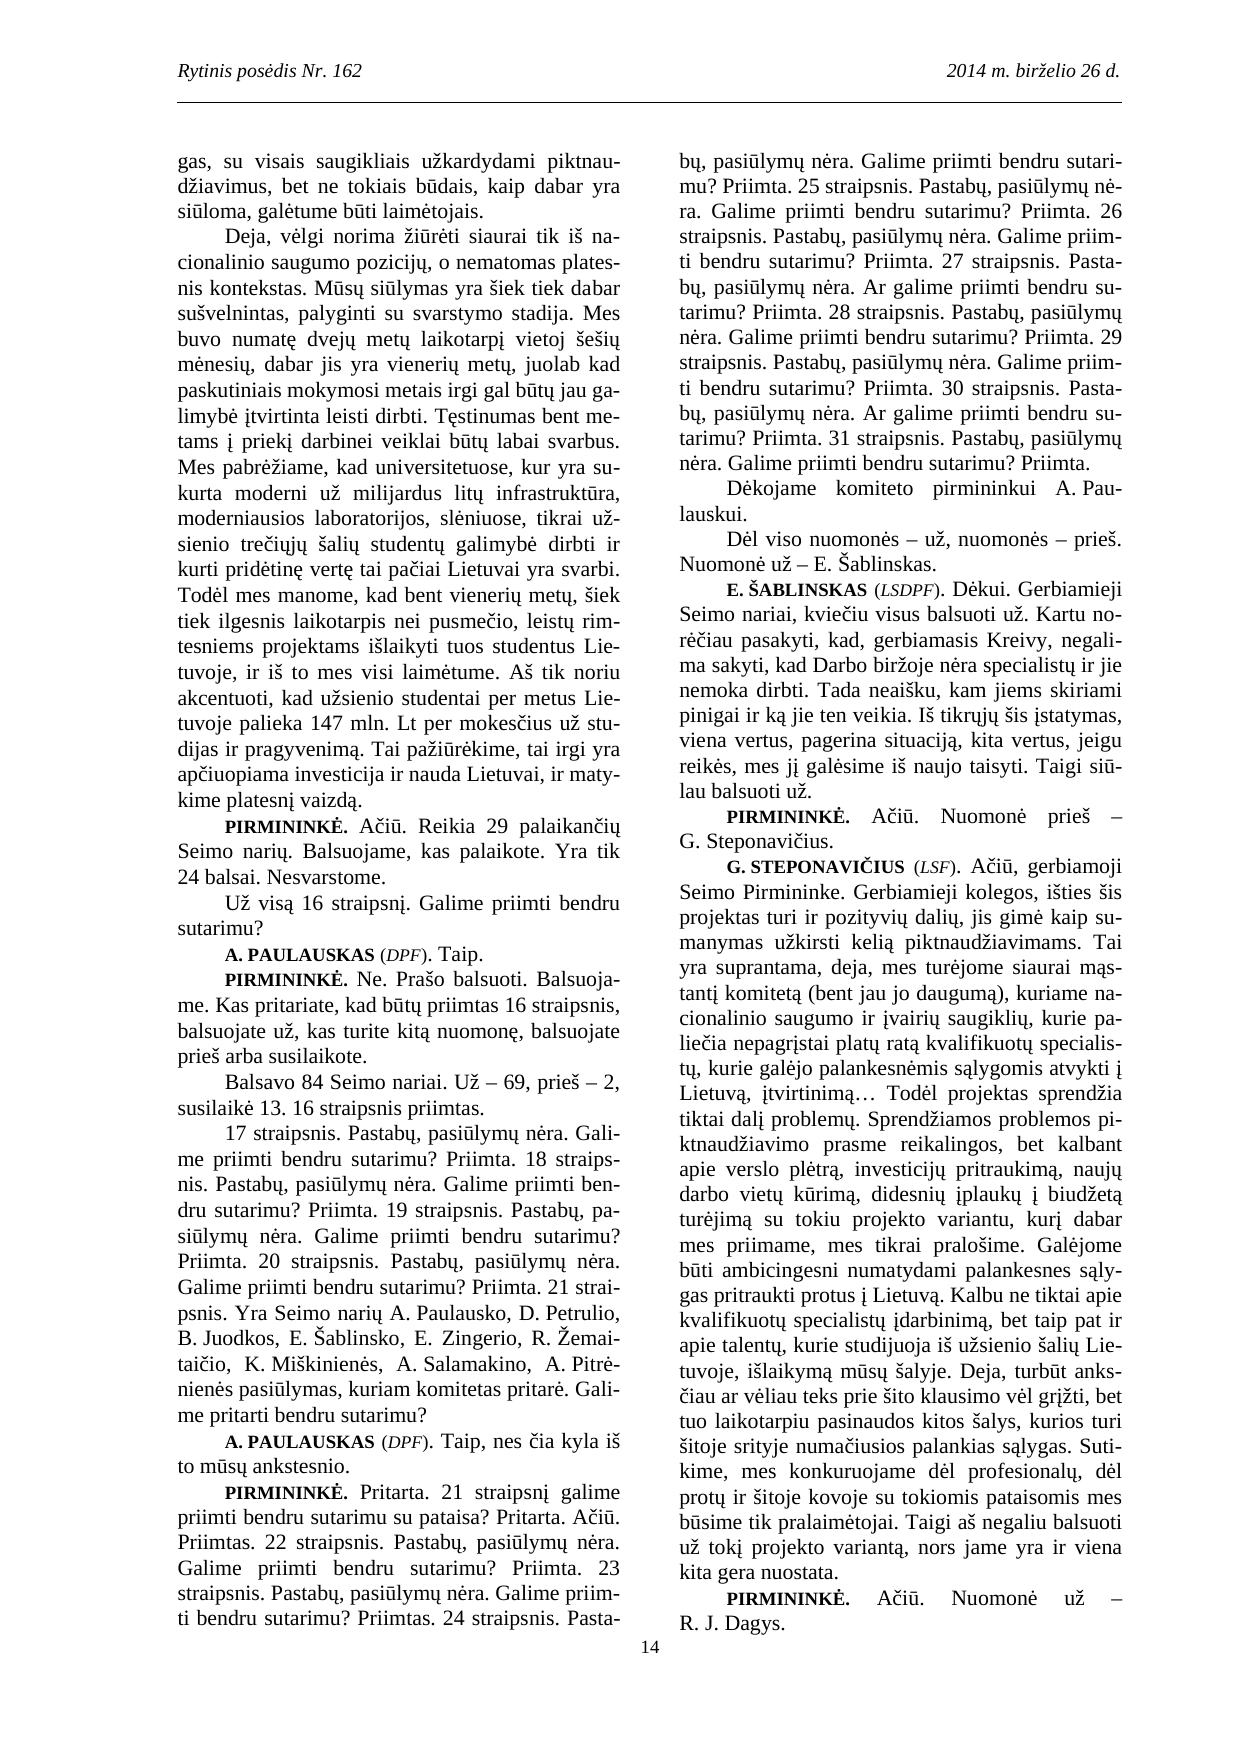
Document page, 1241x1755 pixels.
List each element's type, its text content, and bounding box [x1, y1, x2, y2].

text PIRMININKĖ. Ačiū. Nuo­mo­nė prieš – G. Ste­po­na­vi­čius. [679, 803, 1122, 853]
text A. PAULAUSKAS (DPF). Taip, nes čia ky­la iš to mū­sų anks­tes­nio. [177, 1428, 620, 1479]
text PIRMININKĖ. Ne. Pra­šo bal­suo­ti. Bal­suo­ja­me. Kas pri­ta­ria­te, kad bū­tų pri­im­tas 16 straips­nis, bal­suo­ja­te už, kas tu­ri­te ki­tą nuo­mo­nę, bal­suo­ja­te prieš ar­ba su­si­lai­ko­te. [177, 966, 620, 1069]
text Dė­ko­ja­me ko­mi­te­to pir­mi­nin­kui A. Pau­lauskui. [679, 475, 1122, 526]
text E. ŠABLINSKAS (LSDPF). Dė­kui. Ger­bia­mie­ji Sei­mo na­riai, kvie­čiu vi­sus bal­suo­ti už. Kar­tu no­rė­čiau pa­sa­ky­ti, kad, ger­bia­ma­sis Krei­vy, ne­ga­li­ma sa­ky­ti, kad Dar­bo bir­žo­je nė­ra spe­cia­lis­tų ir jie ne­mo­ka dirb­ti. Ta­da ne­aiš­ku, kam jiems ski­ria­mi pi­ni­gai ir ką jie ten vei­kia. Iš tik­rų­jų šis įsta­ty­mas, vie­na ver­tus, pa­ge­ri­na si­tu­a­ci­ją, ki­ta ver­tus, jei­gu rei­kės, mes jį ga­lė­si­me iš nau­jo tai­sy­ti. Tai­gi siū­lau bal­suo­ti už. [679, 576, 1122, 803]
text bų, pa­siū­ly­mų nė­ra. Ga­li­me pri­im­ti ben­dru su­ta­ri­mu? Pri­im­ta. 25 straips­nis. Pa­sta­bų, pa­siū­ly­mų nė­ra. Ga­li­me pri­im­ti ben­dru su­ta­ri­mu? Pri­im­ta. 26 straips­nis. Pa­sta­bų, pa­siū­ly­mų nė­ra. Ga­li­me pri­im­ti ben­dru su­ta­ri­mu? Pri­im­ta. 27 straips­nis. Pa­sta­bų, pa­siū­ly­mų nė­ra. Ar ga­li­me pri­im­ti ben­dru su­ta­ri­mu? Pri­im­ta. 28 straips­nis. Pa­sta­bų, pa­siū­ly­mų nė­ra. Ga­li­me pri­im­ti ben­dru su­ta­ri­mu? Pri­im­ta. 29 straips­nis. Pa­sta­bų, pa­siū­ly­mų nė­ra. Ga­li­me pri­im­ti ben­dru su­ta­ri­mu? Pri­im­ta. 30 straips­nis. Pa­sta­bų, pa­siū­ly­mų nė­ra. Ar ga­li­me pri­im­ti ben­dru su­ta­ri­mu? Pri­im­ta. 31 straips­nis. Pa­sta­bų, pa­siū­ly­mų nė­ra. Ga­li­me pri­im­ti ben­dru su­ta­ri­mu? Pri­im­ta. [679, 148, 1122, 475]
text PIRMININKĖ. Pri­tar­ta. 21 straips­nį ga­li­me pri­im­ti ben­dru su­ta­ri­mu su pa­tai­sa? Pri­tar­ta. Ačiū. Pri­im­tas. 22 straips­nis. Pa­sta­bų, pa­siū­ly­mų nė­ra. Ga­li­me pri­im­ti ben­dru su­ta­ri­mu? Pri­im­ta. 23 straips­nis. Pa­sta­bų, pa­siū­ly­mų nė­ra. Ga­li­me pri­im­ti ben­dru su­ta­ri­mu? Pri­im­tas. 24 straips­nis. Pa­sta­ [177, 1479, 620, 1630]
text Bal­sa­vo 84 Sei­mo na­riai. Už – 69, prieš – 2, su­si­lai­kė 13. 16 straips­nis pri­im­tas. [177, 1069, 620, 1120]
text A. PAULAUSKAS (DPF). Taip. [177, 941, 620, 966]
text Už vi­są 16 straips­nį. Ga­li­me pri­im­ti ben­dru su­ta­ri­mu? [177, 889, 620, 941]
text G. STEPONAVIČIUS (LSF). Ačiū, ger­bia­mo­ji Sei­mo Pir­mi­nin­ke. Ger­bia­mie­ji ko­le­gos, iš­ties šis pro­jek­tas tu­ri ir po­zi­ty­vių da­lių, jis gi­mė kaip su­ma­ny­mas už­kirs­ti ke­lią pik­tnau­džia­vi­mams. Tai yra su­pran­ta­ma, de­ja, mes tu­rė­jo­me siau­rai mąs­tan­tį ko­mi­te­tą (bent jau jo dau­gu­mą), ku­ria­me na­cio­na­li­nio sau­gu­mo ir įvai­rių sau­gik­lių, ku­rie pa­lie­čia ne­pa­grįs­tai pla­tų ra­tą kva­li­fi­kuo­tų spe­cia­lis­tų, ku­rie ga­lė­jo pa­lan­kes­nė­mis są­ly­go­mis at­vyk­ti į Lie­tu­vą, įtvir­ti­ni­mą… To­dėl pro­jek­tas spren­džia tik­tai da­lį pro­ble­mų. Spren­džia­mos pro­ble­mos pi­k­tnau­džia­vi­mo pras­me rei­ka­lin­gos, bet kal­bant apie ver­slo plėt­rą, in­ves­ti­ci­jų pri­trau­ki­mą, nau­jų dar­bo vie­tų kū­ri­mą, di­des­nių įplau­kų į biu­dže­tą tu­rė­ji­mą su to­kiu pro­jek­to va­rian­tu, ku­rį da­bar mes pri­ima­me, mes tik­rai pra­lo­ši­me. Ga­lė­jo­me bū­ti am­bi­cin­ges­ni nu­ma­ty­da­mi pa­lan­kes­nes są­ly­gas pri­trauk­ti pro­tus į Lie­tu­vą. Kal­bu ne tik­tai apie kva­li­fi­kuo­tų spe­cia­lis­tų įdar­bi­ni­mą, bet taip pat ir apie ta­len­tų, ku­rie stu­di­juo­ja iš už­sie­nio ša­lių Lie­tu­vo­je, iš­lai­ky­mą mū­sų ša­ly­je. De­ja, tur­būt an­ks­čiau ar vė­liau teks prie ši­to klau­si­mo vėl grįž­ti, bet tuo lai­ko­tar­piu pa­si­nau­dos ki­tos ša­lys, ku­rios tu­ri ši­to­je sri­ty­je nu­ma­čiu­sios pa­lan­kias są­ly­gas. Su­ti­ki­me, mes kon­ku­ruo­ja­me dėl pro­fe­sio­na­lų, dėl pro­tų ir ši­to­je ko­vo­je su to­kio­mis pa­tai­so­mis mes bū­si­me tik pra­lai­mė­to­jai. Tai­gi aš ne­ga­liu bal­suo­ti už to­kį pro­jek­to va­rian­tą, nors ja­me yra ir vie­na ki­ta ge­ra nuo­sta­ta. [679, 853, 1122, 1584]
text gas, su vi­sais sau­gik­liais už­kar­dy­da­mi pik­tnau­džia­vi­mus, bet ne to­kiais bū­dais, kaip da­bar yra siū­lo­ma, ga­lė­tu­me bū­ti lai­mė­to­jais. [177, 148, 620, 223]
text 17 straips­nis. Pa­sta­bų, pa­siū­ly­mų nė­ra. Ga­li­me pri­im­ti ben­dru su­ta­ri­mu? Pri­im­ta. 18 straips­nis. Pa­sta­bų, pa­siū­ly­mų nė­ra. Ga­li­me pri­im­ti ben­dru su­ta­ri­mu? Pri­im­ta. 19 straips­nis. Pa­sta­bų, pa­siū­ly­mų nė­ra. Ga­li­me pri­im­ti ben­dru su­ta­ri­mu? Pri­im­ta. 20 straips­nis. Pa­sta­bų, pa­siū­ly­mų nė­ra. Ga­li­me pri­im­ti ben­dru su­ta­ri­mu? Pri­im­ta. 21 strai­ps­nis. Yra Sei­mo na­rių A. Pau­laus­ko, D. Pet­ru­lio, B. Juod­kos, E. Šab­lins­ko, E. Zin­ge­rio, R. Že­mai­tai­čio, K. Miš­ki­nie­nės, A. Sa­la­ma­ki­no, A. Pit­rė­nie­nės pa­siū­ly­mas, ku­riam ko­mi­te­tas pri­ta­rė. Ga­li­me pri­tar­ti ben­dru su­ta­ri­mu? [177, 1120, 620, 1428]
text Dėl vi­so nuo­mo­nės – už, nuo­mo­nės – prieš. Nuo­mo­nė už – E. Šab­lins­kas. [679, 526, 1122, 576]
text PIRMININKĖ. Ačiū. Rei­kia 29 pa­lai­kan­čių Sei­mo na­rių. Bal­suo­ja­me, kas pa­lai­ko­te. Yra tik 24 bal­sai. Ne­svars­to­me. [177, 813, 620, 889]
text PIRMININKĖ. Ačiū. Nuo­mo­nė už – R. J. Dagys. [679, 1584, 1122, 1636]
text De­ja, vėl­gi no­ri­ma žiū­rė­ti siau­rai tik iš na­cio­na­li­nio sau­gu­mo po­zi­ci­jų, o ne­ma­to­mas pla­tes­nis kon­teks­tas. Mū­sų siū­ly­mas yra šiek tiek da­bar su­švel­nin­tas, pa­ly­gin­ti su svars­ty­mo sta­di­ja. Mes bu­vo nu­ma­tę dve­jų me­tų lai­ko­tar­pį vie­toj še­šių mė­ne­sių, da­bar jis yra vie­ne­rių me­tų, juo­lab kad pas­ku­ti­niais mo­ky­mo­si me­tais ir­gi gal bū­tų jau ga­li­my­bė įtvir­tin­ta leis­ti dirb­ti. Tęs­ti­nu­mas bent me­tams į prie­kį dar­bi­nei veik­lai bū­tų la­bai svar­bus. Mes pa­brė­žia­me, kad uni­ver­si­te­tuo­se, kur yra su­kur­ta mo­der­ni už mi­li­jar­dus li­tų in­fra­struk­tū­ra, mo­der­niau­sios la­bo­ra­to­ri­jos, slė­niuo­se, tik­rai už­sie­nio tre­čių­jų ša­lių stu­den­tų ga­li­my­bė dirb­ti ir kur­ti pri­dė­ti­nę ver­tę tai pa­čiai Lie­tu­vai yra svar­bi. To­dėl mes ma­no­me, kad bent vie­ne­rių me­tų, šiek tiek il­ges­nis lai­ko­tar­pis nei pus­me­čio, leis­tų rim­tes­niems pro­jek­tams iš­lai­ky­ti tuos stu­den­tus Lie­tu­vo­je, ir iš to mes vi­si lai­mė­tu­me. Aš tik no­riu ak­cen­tuo­ti, kad už­sie­nio stu­den­tai per me­tus Lie­tu­vo­je pa­lie­ka 147 mln. Lt per mo­kes­čius už stu­di­jas ir pra­gy­ve­ni­mą. Tai pa­žiū­rė­ki­me, tai ir­gi yra ap­čiuo­pia­ma in­ves­ti­ci­ja ir nau­da Lie­tu­vai, ir ma­ty­ki­me pla­tes­nį vaiz­dą. [177, 223, 620, 813]
